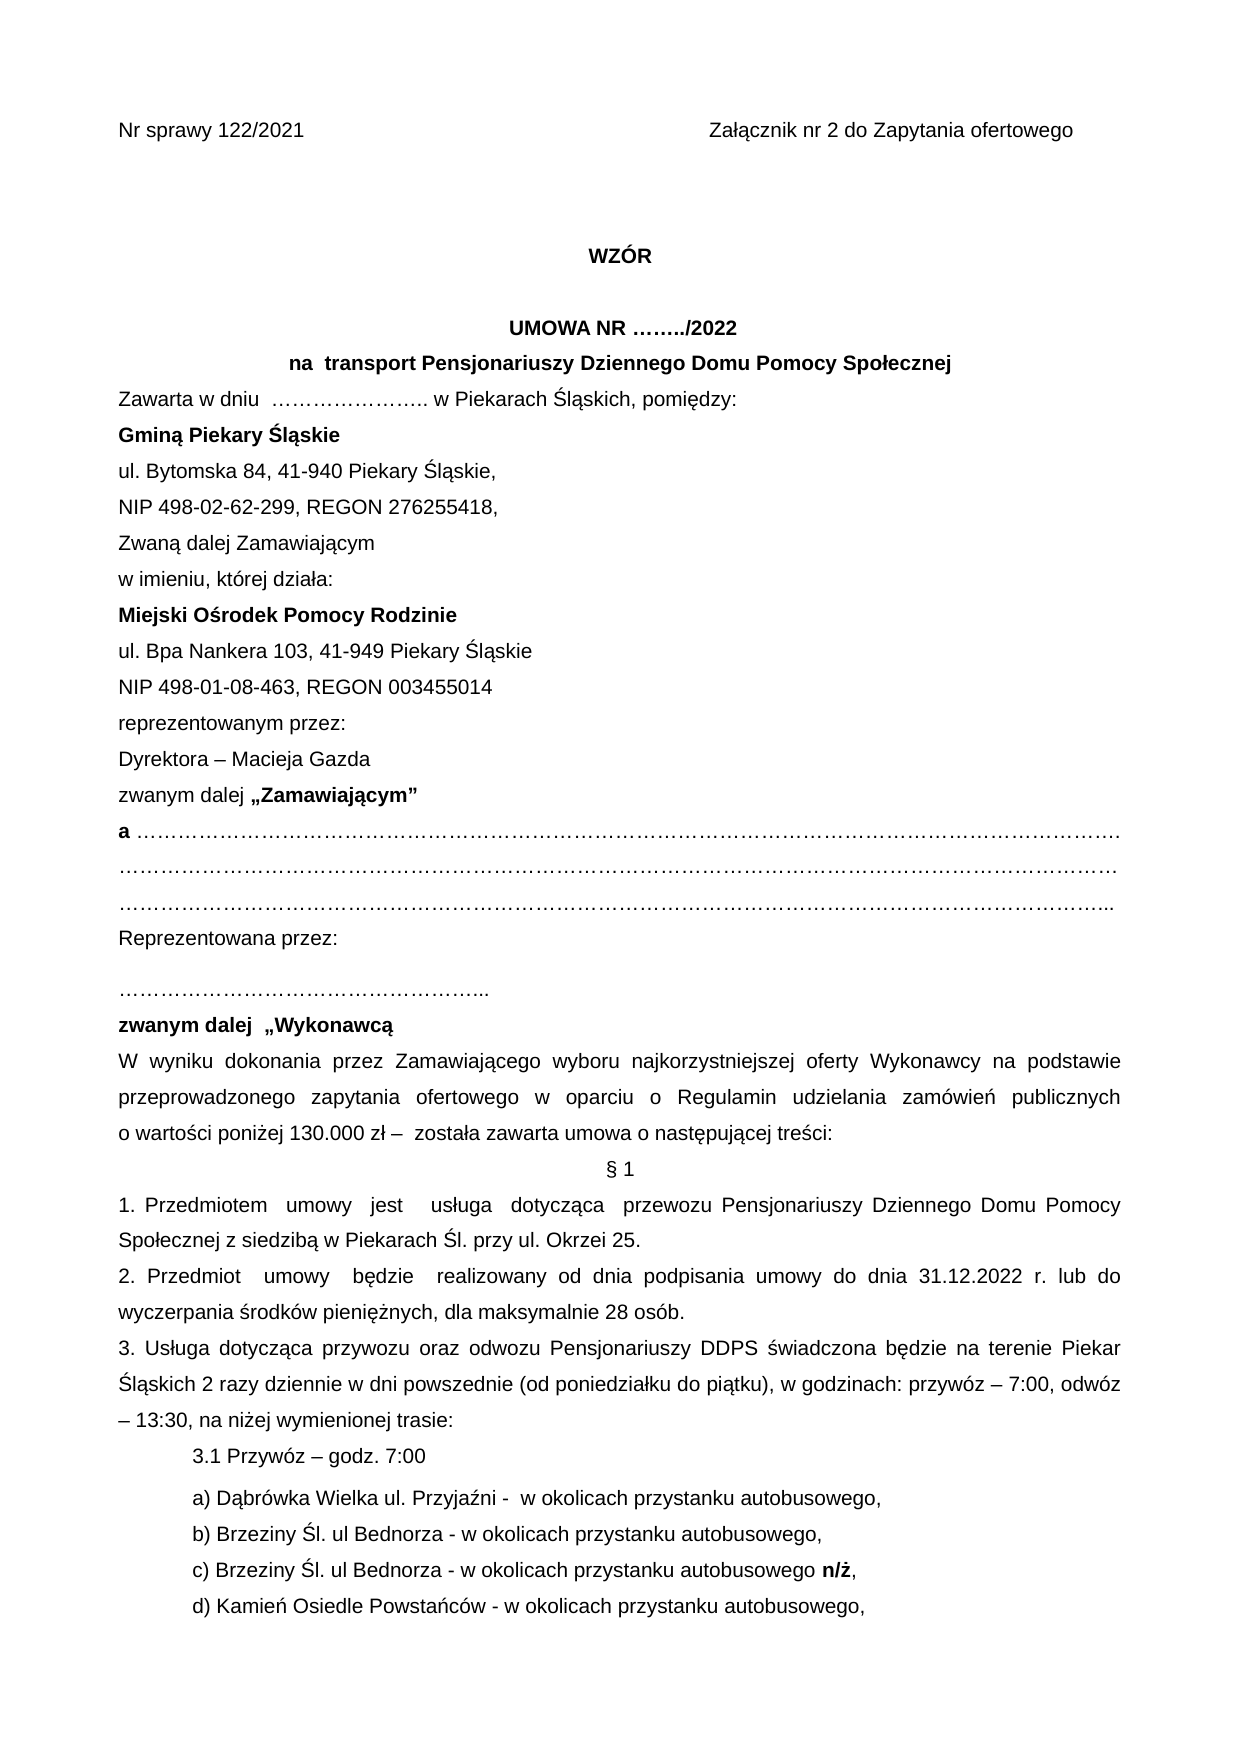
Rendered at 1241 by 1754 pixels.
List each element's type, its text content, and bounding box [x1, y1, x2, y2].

text reprezentowanym przez: [118, 711, 1122, 734]
text d) Kamień Osiedle Powstańców - w okolicach przystanku autobusowego, [118, 1594, 1122, 1618]
text 3.1 Przywóz – godz. 7:00 [118, 1444, 1122, 1468]
text 2. Przedmiot umowy będzie realizowany od dnia podpisania umowy do dnia 31.12.2022 r. lub do wyczerpania środków pieniężnych, dla maksymalnie 28 osób. [118, 1264, 1122, 1324]
text c) Brzeziny Śl. ul Bednorza - w okolicach przystanku autobusowego n/ż, [118, 1558, 1122, 1582]
text 1. Przedmiotem umowy jest usługa dotycząca przewozu Pensjonariuszy Dziennego Domu Pomocy Społecznej z siedzibą w Piekarach Śl. przy ul. Okrzei 25. [118, 1192, 1122, 1252]
text Reprezentowana przez: [118, 926, 1122, 950]
text a) Dąbrówka Wielka ul. Przyjaźni - w okolicach przystanku autobusowego, [118, 1486, 1122, 1510]
text ul. Bpa Nankera 103, 41-949 Piekary Śląskie [118, 639, 1122, 663]
text zwanym dalej „Zamawiającym” [118, 782, 1122, 806]
text na transport Pensjonariuszy Dziennego Domu Pomocy Społecznej [118, 351, 1122, 375]
text § 1 [118, 1156, 1122, 1180]
text 3. Usługa dotycząca przywozu oraz odwozu Pensjonariuszy DDPS świadczona będzie na terenie Piekar Śląskich 2 razy dziennie w dni powszednie (od poniedziałku do piątku), w godzinach: przywóz – 7:00, odwóz – 13:30, na niżej wymienionej trasie: [118, 1336, 1122, 1432]
text UMOWA NR ……../2022 [118, 315, 1122, 339]
text ul. Bytomska 84, 41-940 Piekary Śląskie, [118, 459, 1122, 483]
text NIP 498-02-62-299, REGON 276255418, [118, 495, 1122, 519]
text Dyrektora – Macieja Gazda [118, 747, 1122, 771]
text Zwaną dalej Zamawiającym [118, 531, 1122, 555]
text WZÓR [118, 243, 1122, 267]
text NIP 498-01-08-463, REGON 003455014 [118, 675, 1122, 699]
text a …………………………………………………………………………………………………………………………….……………………………………………………………………………………………………………………………………………………………………………………………………………………………………………………………... [118, 818, 1122, 914]
text Miejski Ośrodek Pomocy Rodzinie [118, 603, 1122, 627]
text b) Brzeziny Śl. ul Bednorza - w okolicach przystanku autobusowego, [118, 1522, 1122, 1546]
text zwanym dalej „Wykonawcą [118, 1013, 1122, 1037]
text W wyniku dokonania przez Zamawiającego wyboru najkorzystniejszej oferty Wykonawcy na podstawie przeprowadzonego zapytania ofertowego w oparciu o Regulamin udzielania zamówień publicznych o wartości poniżej 130.000 zł – została zawarta umowa o następującej treści: [118, 1049, 1122, 1144]
text ……………………………………………... [118, 977, 1122, 1001]
text Gminą Piekary Śląskie [118, 423, 1122, 447]
text Zawarta w dniu ………………….. w Piekarach Śląskich, pomiędzy: [118, 387, 1122, 411]
text w imieniu, której działa: [118, 567, 1122, 591]
